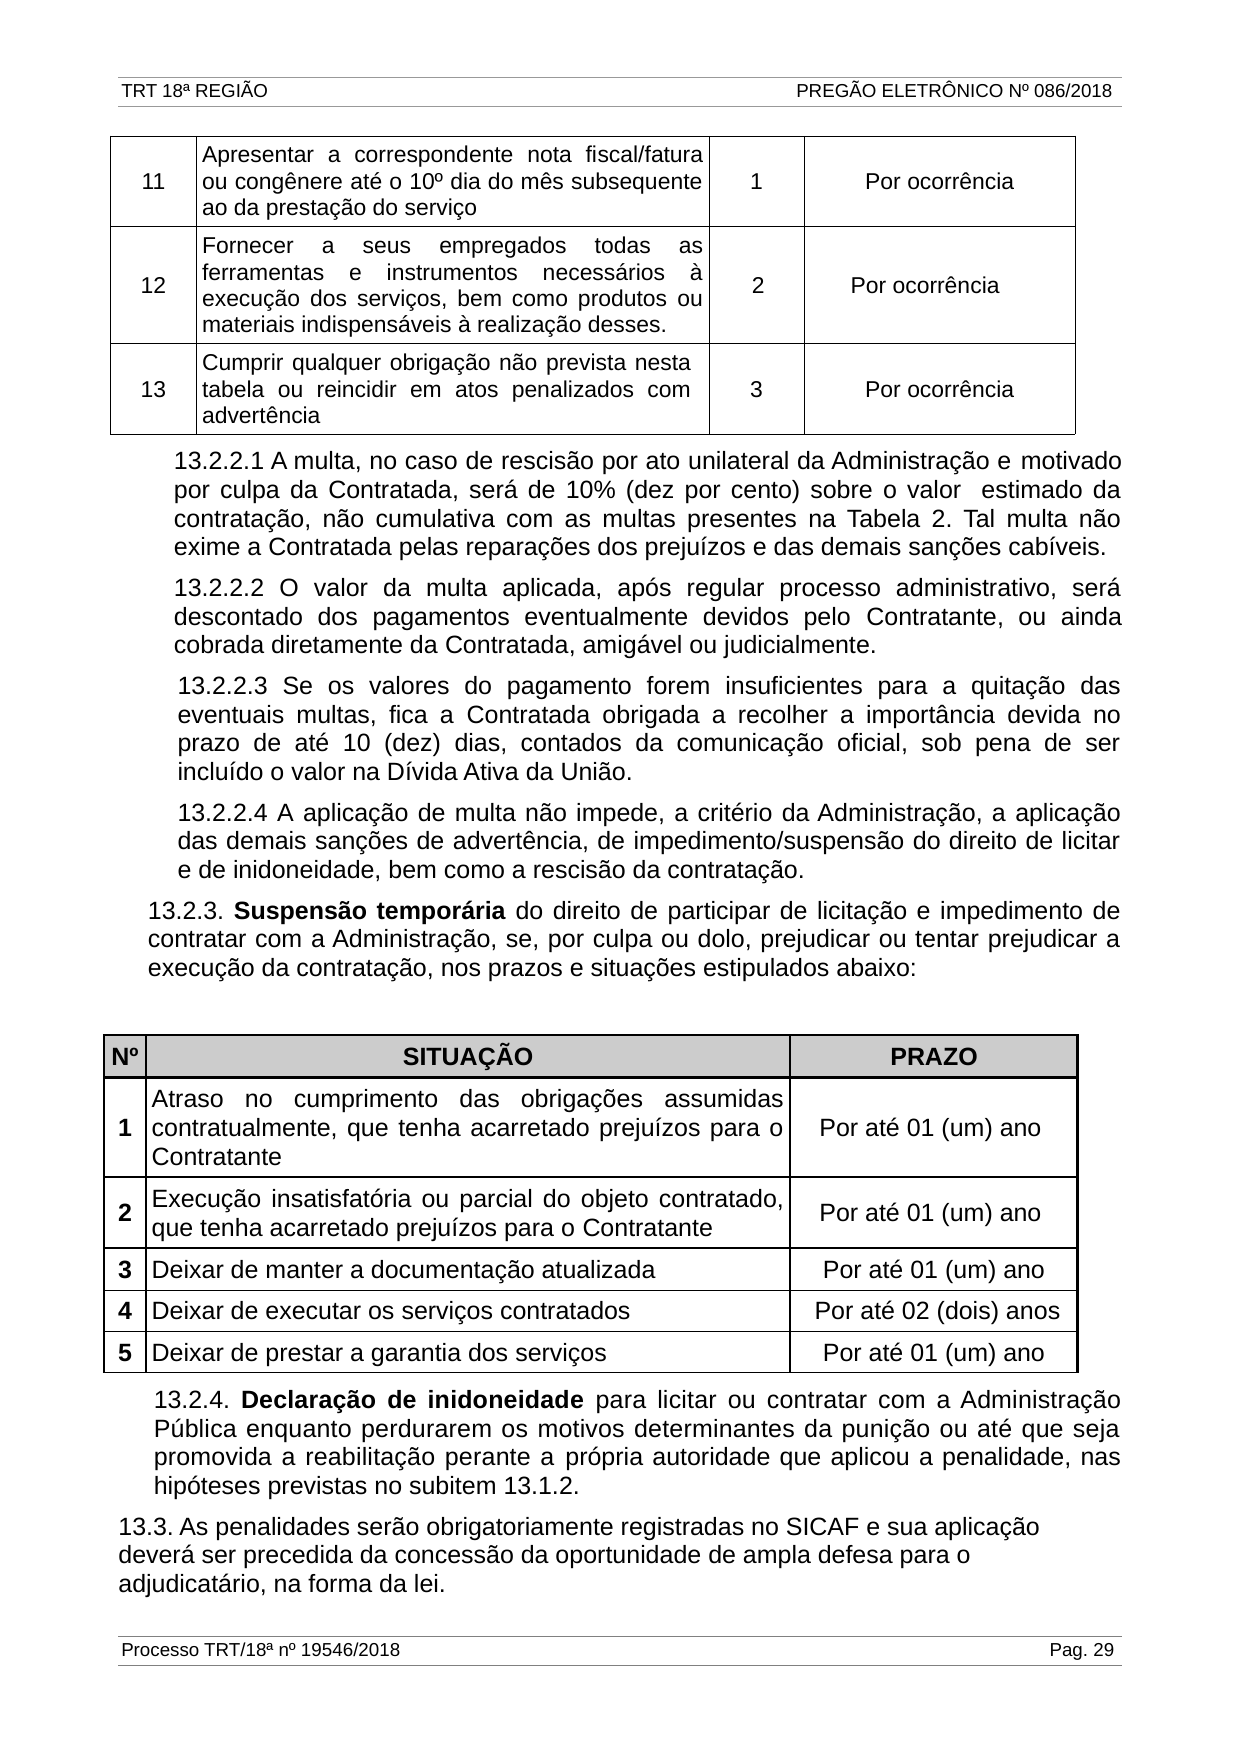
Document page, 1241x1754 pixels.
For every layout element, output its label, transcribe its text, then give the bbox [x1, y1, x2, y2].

text 13.2.4. Declaração de inidoneidade para licitar ou contratar com a Administração Pública enquanto perdurarem os motivos determinantes da punição ou até que seja promovida a reabilitação perante a própria autoridade que aplicou a penalidade, nas hipóteses previstas no subitem 13.1.2. [153, 1385, 1122, 1500]
table_cell Deixar de manter a documentação atualizada [147, 1249, 789, 1289]
text 13.2.2.4 A aplicação de multa não impede, a critério da Administração, a aplicação das demais sanções de advertência, de impedimento/suspensão do direito de licitar e de inidoneidade, bem como a rescisão da contratação. [177, 798, 1122, 884]
table_cell Por até 01 (um) ano [791, 1079, 1076, 1176]
table_cell Execução insatisfatória ou parcial do objeto contratado, que tenha acarretado prejuízos para o Contratante [147, 1178, 789, 1247]
table_cell Atraso no cumprimento das obrigações assumidas contratualmente, que tenha acarretado prejuízos para o Contratante [147, 1079, 789, 1176]
table_cell Por ocorrência [805, 227, 1075, 343]
table_cell 4 [105, 1291, 145, 1331]
table_cell 2 [105, 1178, 145, 1247]
table_cell 5 [105, 1332, 145, 1372]
text 13.2.3. Suspensão temporária do direito de participar de licitação e impedimento de contratar com a Administração, se, por culpa ou dolo, prejudicar ou tentar prejudicar a execução da contratação, nos prazos e situações estipulados abaixo: [148, 896, 1122, 982]
table_header SITUAÇÃO [147, 1036, 789, 1076]
table_header PRAZO [791, 1036, 1076, 1076]
table_cell Deixar de prestar a garantia dos serviços [147, 1332, 789, 1372]
table_cell 12 [111, 227, 196, 343]
text 13.3. As penalidades serão obrigatoriamente registradas no SICAF e sua aplicação deverá ser precedida da concessão da oportunidade de ampla defesa para o adjudicatário, na forma da lei. [118, 1512, 1122, 1598]
text 13.2.2.1 A multa, no caso de rescisão por ato unilateral da Administração e motivado por culpa da Contratada, será de 10% (dez por cento) sobre o valor estimado da contratação, não cumulativa com as multas presentes na Tabela 2. Tal multa não exime a Contratada pelas reparações dos prejuízos e das demais sanções cabíveis. [174, 446, 1122, 561]
table_cell Deixar de executar os serviços contratados [147, 1291, 789, 1331]
table_cell 1 [105, 1079, 145, 1176]
table_cell 13 [111, 344, 196, 434]
text 13.2.2.2 O valor da multa aplicada, após regular processo administrativo, será descontado dos pagamentos eventualmente devidos pelo Contratante, ou ainda cobrada diretamente da Contratada, amigável ou judicialmente. [174, 573, 1122, 659]
table_cell Cumprir qualquer obrigação não prevista nesta tabela ou reincidir em atos penalizados com advertência [197, 344, 709, 434]
table_cell Por até 02 (dois) anos [791, 1291, 1076, 1331]
table_cell Por ocorrência [805, 344, 1075, 434]
table_header Nº [105, 1036, 145, 1076]
table_cell 1 [710, 137, 804, 226]
table_cell Por até 01 (um) ano [791, 1249, 1076, 1289]
table_cell 11 [111, 137, 196, 226]
table_cell Por até 01 (um) ano [791, 1332, 1076, 1372]
text 13.2.2.3 Se os valores do pagamento forem insuficientes para a quitação das eventuais multas, fica a Contratada obrigada a recolher a importância devida no prazo de até 10 (dez) dias, contados da comunicação oficial, sob pena de ser incluído o valor na Dívida Ativa da União. [177, 671, 1122, 786]
table_cell Por até 01 (um) ano [791, 1178, 1076, 1247]
table_cell Fornecer a seus empregados todas as ferramentas e instrumentos necessários à execução dos serviços, bem como produtos ou materiais indispensáveis à realização desses. [197, 227, 709, 343]
table_cell Por ocorrência [805, 137, 1075, 226]
table_cell 3 [710, 344, 804, 434]
table_cell 2 [710, 227, 804, 343]
table_cell Apresentar a correspondente nota fiscal/fatura ou congênere até o 10º dia do mês subsequente ao da prestação do serviço [197, 137, 709, 226]
table_cell 3 [105, 1249, 145, 1289]
